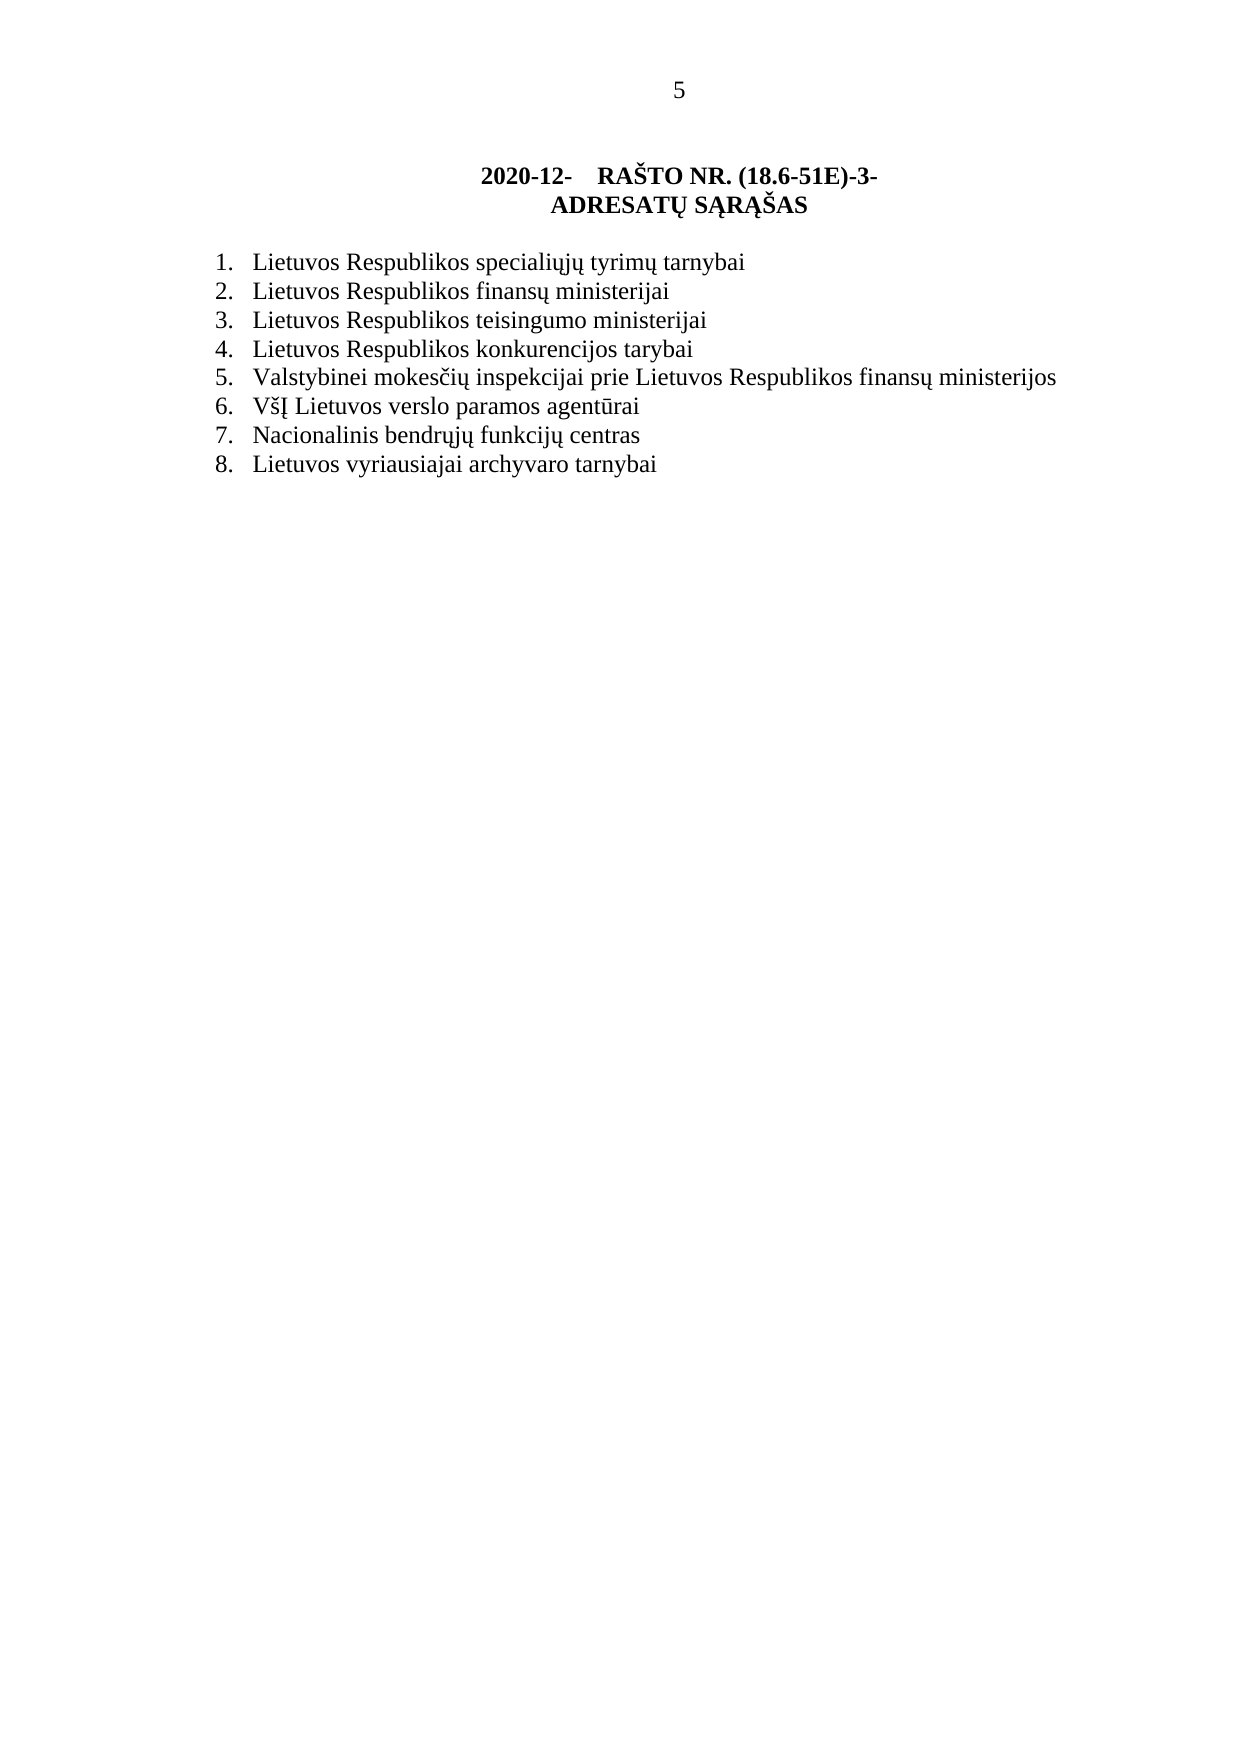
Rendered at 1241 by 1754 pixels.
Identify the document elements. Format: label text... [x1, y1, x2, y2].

text 7. Nacionalinis bendrųjų funkcijų centras [215, 420, 1181, 449]
text 4. Lietuvos Respublikos konkurencijos tarybai [215, 334, 1181, 362]
text 2. Lietuvos Respublikos finansų ministerijai [215, 276, 1181, 305]
text 1. Lietuvos Respublikos specialiųjų tyrimų tarnybai [215, 247, 1181, 276]
text 5. Valstybinei mokesčių inspekcijai prie Lietuvos Respublikos finansų ministerijos [215, 362, 1181, 391]
text 2020-12- RAŠTO NR. (18.6-51E)-3- [177, 161, 1181, 190]
text 8. Lietuvos vyriausiajai archyvaro tarnybai [215, 449, 1181, 477]
text ADRESATŲ SĄRĄŠAS [177, 190, 1181, 219]
text 6. VšĮ Lietuvos verslo paramos agentūrai [215, 391, 1181, 420]
text 3. Lietuvos Respublikos teisingumo ministerijai [215, 305, 1181, 334]
